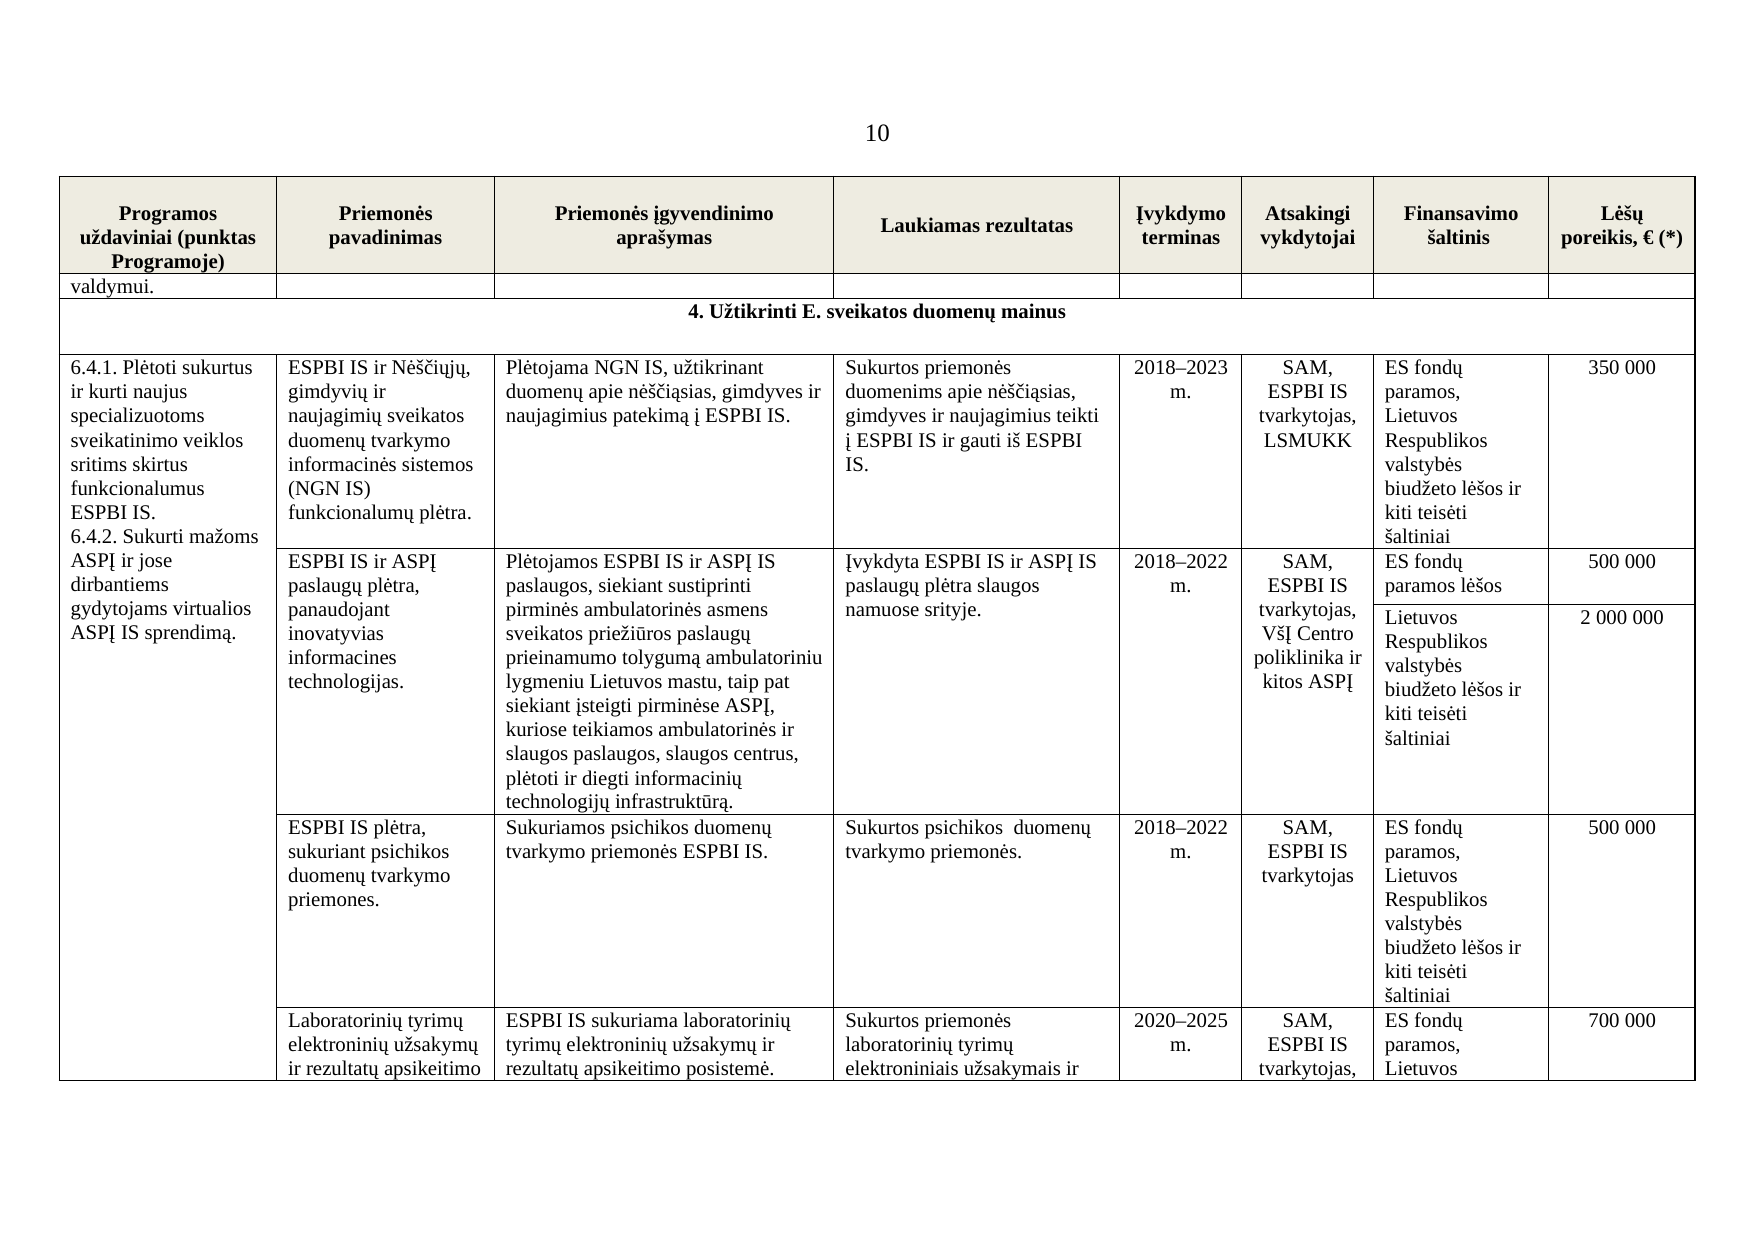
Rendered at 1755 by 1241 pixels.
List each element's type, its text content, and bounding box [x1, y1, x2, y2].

table_cell [1120, 274, 1241, 298]
table_cell Sukuriamos psichikos duomenų tvarkymo priemonės ESPBI IS. [495, 815, 833, 1007]
table_cell Laboratorinių tyrimų elektroninių užsakymų ir rezultatų apsikeitimo [277, 1008, 494, 1080]
table_cell Įvykdyta ESPBI IS ir ASPĮ IS paslaugų plėtra slaugos namuose srityje. [834, 549, 1119, 813]
table_cell 2020–2025 m. [1120, 1008, 1241, 1080]
table_cell 2018–2022 m. [1120, 815, 1241, 1007]
table_cell ESPBI IS sukuriama laboratorinių tyrimų elektroninių užsakymų ir rezultatų apsikeitimo posistemė. [495, 1008, 833, 1080]
table_cell SAM, ESPBI IS tvarkytojas, LSMUKK [1242, 355, 1373, 548]
table_cell 2018–2023 m. [1120, 355, 1241, 548]
table_cell [495, 274, 833, 298]
table_cell Plėtojama NGN IS, užtikrinant duomenų apie nėščiąsias, gimdyves ir naujagimius patekimą į ESPBI IS. [495, 355, 833, 548]
table_cell ES fondų paramos, Lietuvos Respublikos valstybės biudžeto lėšos ir kiti teisėti šaltiniai [1374, 815, 1548, 1007]
table_cell 4. Užtikrinti E. sveikatos duomenų mainus [60, 299, 1694, 354]
table_cell [1374, 274, 1548, 298]
table_cell [277, 274, 494, 298]
table_cell [1242, 274, 1373, 298]
table_cell 500 000 [1549, 549, 1694, 604]
table_cell 6.4.1. Plėtoti sukurtus ir kurti naujus specializuotoms sveikatinimo veiklos sritims skirtus funkcionalumus ESPBI IS. 6.4.2. Sukurti mažoms ASPĮ ir jose dirbantiems gydytojams virtualios ASPĮ IS sprendimą. [60, 355, 276, 1080]
table_header Priemonės įgyvendinimo aprašymas [495, 177, 833, 273]
table_header Įvykdymo terminas [1120, 177, 1241, 273]
table_header Lėšų poreikis, € (*) [1549, 177, 1694, 273]
table_cell Sukurtos psichikos duomenų tvarkymo priemonės. [834, 815, 1119, 1007]
table_cell ESPBI IS ir ASPĮ paslaugų plėtra, panaudojant inovatyvias informacines technologijas. [277, 549, 494, 813]
table_cell 2 000 000 [1549, 605, 1694, 813]
table_cell Sukurtos priemonės duomenims apie nėščiąsias, gimdyves ir naujagimius teikti į ESPBI IS ir gauti iš ESPBI IS. [834, 355, 1119, 548]
table_cell 700 000 [1549, 1008, 1694, 1080]
table_cell ES fondų paramos, Lietuvos Respublikos valstybės biudžeto lėšos ir kiti teisėti šaltiniai [1374, 355, 1548, 548]
table_cell 500 000 [1549, 815, 1694, 1007]
table_header Priemonės pavadinimas [277, 177, 494, 273]
table_cell Lietuvos Respublikos valstybės biudžeto lėšos ir kiti teisėti šaltiniai [1374, 605, 1548, 813]
table_cell 350 000 [1549, 355, 1694, 548]
table_cell ESPBI IS plėtra, sukuriant psichikos duomenų tvarkymo priemones. [277, 815, 494, 1007]
table_cell ESPBI IS ir Nėščiųjų, gimdyvių ir naujagimių sveikatos duomenų tvarkymo informacinės sistemos (NGN IS) funkcionalumų plėtra. [277, 355, 494, 548]
table_cell [834, 274, 1119, 298]
table_header Programos uždaviniai (punktas Programoje) [60, 177, 276, 273]
table_cell Plėtojamos ESPBI IS ir ASPĮ IS paslaugos, siekiant sustiprinti pirminės ambulatorinės asmens sveikatos priežiūros paslaugų prieinamumo tolygumą ambulatoriniu lygmeniu Lietuvos mastu, taip pat siekiant įsteigti pirminėse ASPĮ, kuriose teikiamos ambulatorinės ir slaugos paslaugos, slaugos centrus, plėtoti ir diegti informacinių technologijų infrastruktūrą. [495, 549, 833, 813]
table_cell ES fondų paramos, Lietuvos [1374, 1008, 1548, 1080]
table_header Laukiamas rezultatas [834, 177, 1119, 273]
table_cell [1549, 274, 1694, 298]
table_header Atsakingi vykdytojai [1242, 177, 1373, 273]
table_header Finansavimo šaltinis [1374, 177, 1548, 273]
table_cell valdymui. [60, 274, 276, 298]
table_cell ES fondų paramos lėšos [1374, 549, 1548, 604]
table_cell SAM, ESPBI IS tvarkytojas, [1242, 1008, 1373, 1080]
table_cell 2018–2022 m. [1120, 549, 1241, 813]
table_cell SAM, ESPBI IS tvarkytojas, VšĮ Centro poliklinika ir kitos ASPĮ [1242, 549, 1373, 813]
table_cell Sukurtos priemonės laboratorinių tyrimų elektroniniais užsakymais ir [834, 1008, 1119, 1080]
table_cell SAM, ESPBI IS tvarkytojas [1242, 815, 1373, 1007]
